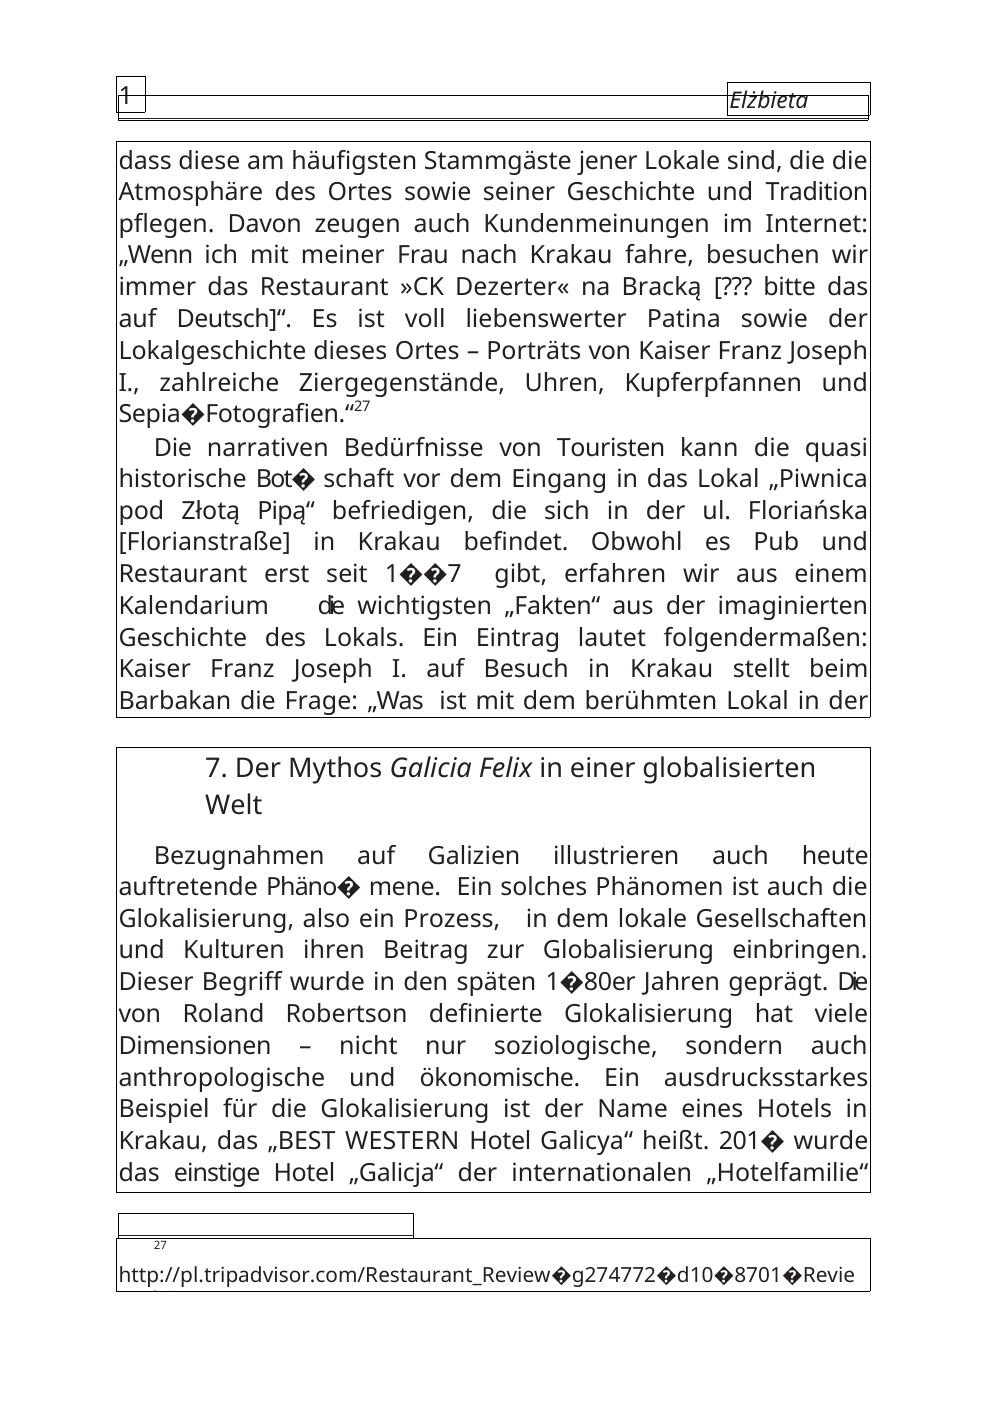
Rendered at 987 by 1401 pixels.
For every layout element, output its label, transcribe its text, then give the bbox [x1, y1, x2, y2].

text 12 [118, 78, 145, 95]
text Bezugnahmen auf Galizien illustrieren auch heute auftretende Phäno� mene. Ein solches Phänomen ist auch die Glokalisierung, also ein Prozess, in dem lokale Gesellschaften und Kulturen ihren Beitrag zur Globalisierung einbringen. Dieser Begriff wurde in den späten 1�80er Jahren geprägt. Die von Roland Robertson definierte Glokalisierung hat viele Dimensionen – nicht nur soziologische, sondern auch anthropologische und ökonomische. Ein ausdrucksstarkes Beispiel für die Glokalisierung ist der Name eines Hotels in Krakau, das „BEST WESTERN Hotel Galicya“ heißt. 201� wurde das einstige Hotel „Galicja“ der internationalen „Hotelfamilie“ rund um die Marke BEST WESTERN angegliedert. Die Anfänge dieser Marke und seines Konzepts reichen bis in das Jahr 1�46 zurück. Sie sind Eigentum der Kette Best Western International, die ihren Sitz in Phoenix im amerikanischen Bundesstaat Ari� zona hat. Der Hotelname zeigt, dass Glokalisierung die Adaptierung globaler [118, 839, 868, 1192]
text dass diese am häufigsten Stammgäste jener Lokale sind, die die Atmosphäre des Ortes sowie seiner Geschichte und Tradition pflegen. Davon zeugen auch Kundenmeinungen im Internet: „Wenn ich mit meiner Frau nach Krakau fahre, besuchen wir immer das Restaurant »CK Dezerter« na Bracką [??? bitte das auf Deutsch]“. Es ist voll liebenswerter Patina sowie der Lokalgeschichte dieses Ortes – Porträts von Kaiser Franz Joseph I., zahlreiche Ziergegenstände, Uhren, Kupferpfannen und Sepia�Fotografien.“27 [118, 144, 868, 430]
text Elżbieta Wiącek [729, 84, 870, 115]
text 12 [119, 96, 145, 112]
text Die narrativen Bedürfnisse von Touristen kann die quasi historische Bot� schaft vor dem Eingang in das Lokal „Piwnica pod Złotą Pipą“ befriedigen, die sich in der ul. Floriańska [Florianstraße] in Krakau befindet. Obwohl es Pub und Restaurant erst seit 1��7 gibt, erfahren wir aus einem Kalendarium die wichtigsten „Fakten“ aus der imaginierten Geschichte des Lokals. Ein Eintrag lautet folgendermaßen: Kaiser Franz Joseph I. auf Besuch in Krakau stellt beim Barbakan die Frage: „Was ist mit dem berühmten Lokal in der ul. Floriań� ska �0?“ Nachdem er vernommen hatte, dass es geschlossen wäre, verzichtete auf seinen weiteren Aufenthalt in Krakau.“ Der stilistische Code des Textes knüpft mittels seiner lakonischen Aussage ausdrücklich an historische Überlie� ferungen an und erinnert an den für den Postmodernismus charakteristischen Historizismus. [118, 431, 868, 717]
text 7. Der Mythos Galicia Felix in einer globalisierten Welt [205, 749, 870, 823]
text Elżbieta Wiącek [729, 96, 868, 115]
text 27 http://pl.tripadvisor.com/Restaurant_Review�g274772�d10�8701�Reviews�CK_ Dezerterzy�Krakow_Lesser_Poland_Province_Southern_Poland.html (Zugriff: 15. März 201�). [118, 1242, 870, 1291]
